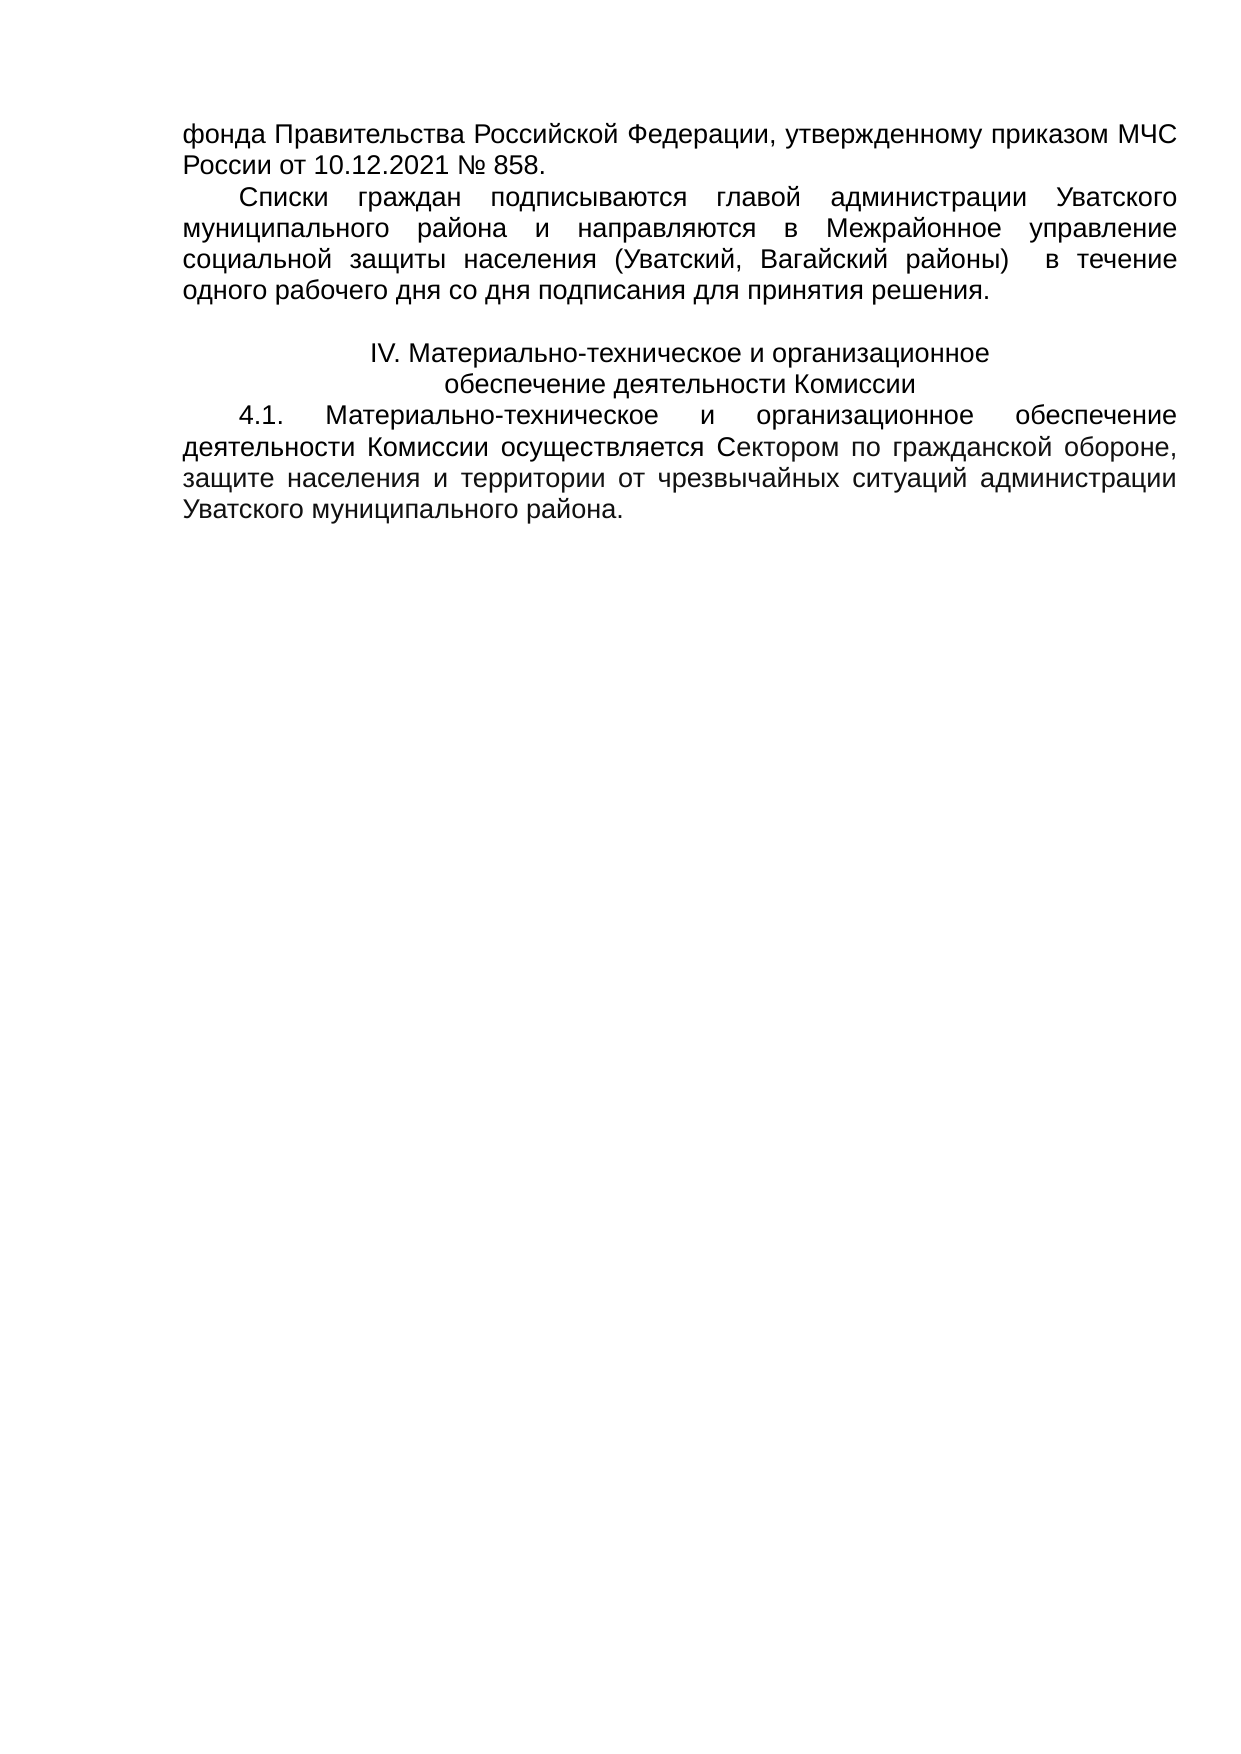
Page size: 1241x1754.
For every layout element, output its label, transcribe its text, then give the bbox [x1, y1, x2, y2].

subtitle IV. Материально-техническое и организационное [182, 337, 1177, 368]
subtitle обеспечение деятельности Комиссии [182, 368, 1177, 399]
text фонда Правительства Российской Федерации, утвержденному приказом МЧС России от 10.12.2021 № 858. [182, 118, 1177, 181]
text 4.1. Материально-техническое и организационное обеспечение деятельности Комиссии осуществляется Cектором по гражданской обороне, защите населения и территории от чрезвычайных ситуаций администрации Уватского муниципального района. [182, 399, 1177, 524]
text Списки граждан подписываются главой администрации Уватского муниципального района и направляются в Межрайонное управление социальной защиты населения (Уватский, Вагайский районы) в течение одного рабочего дня со дня подписания для принятия решения. [182, 181, 1177, 306]
